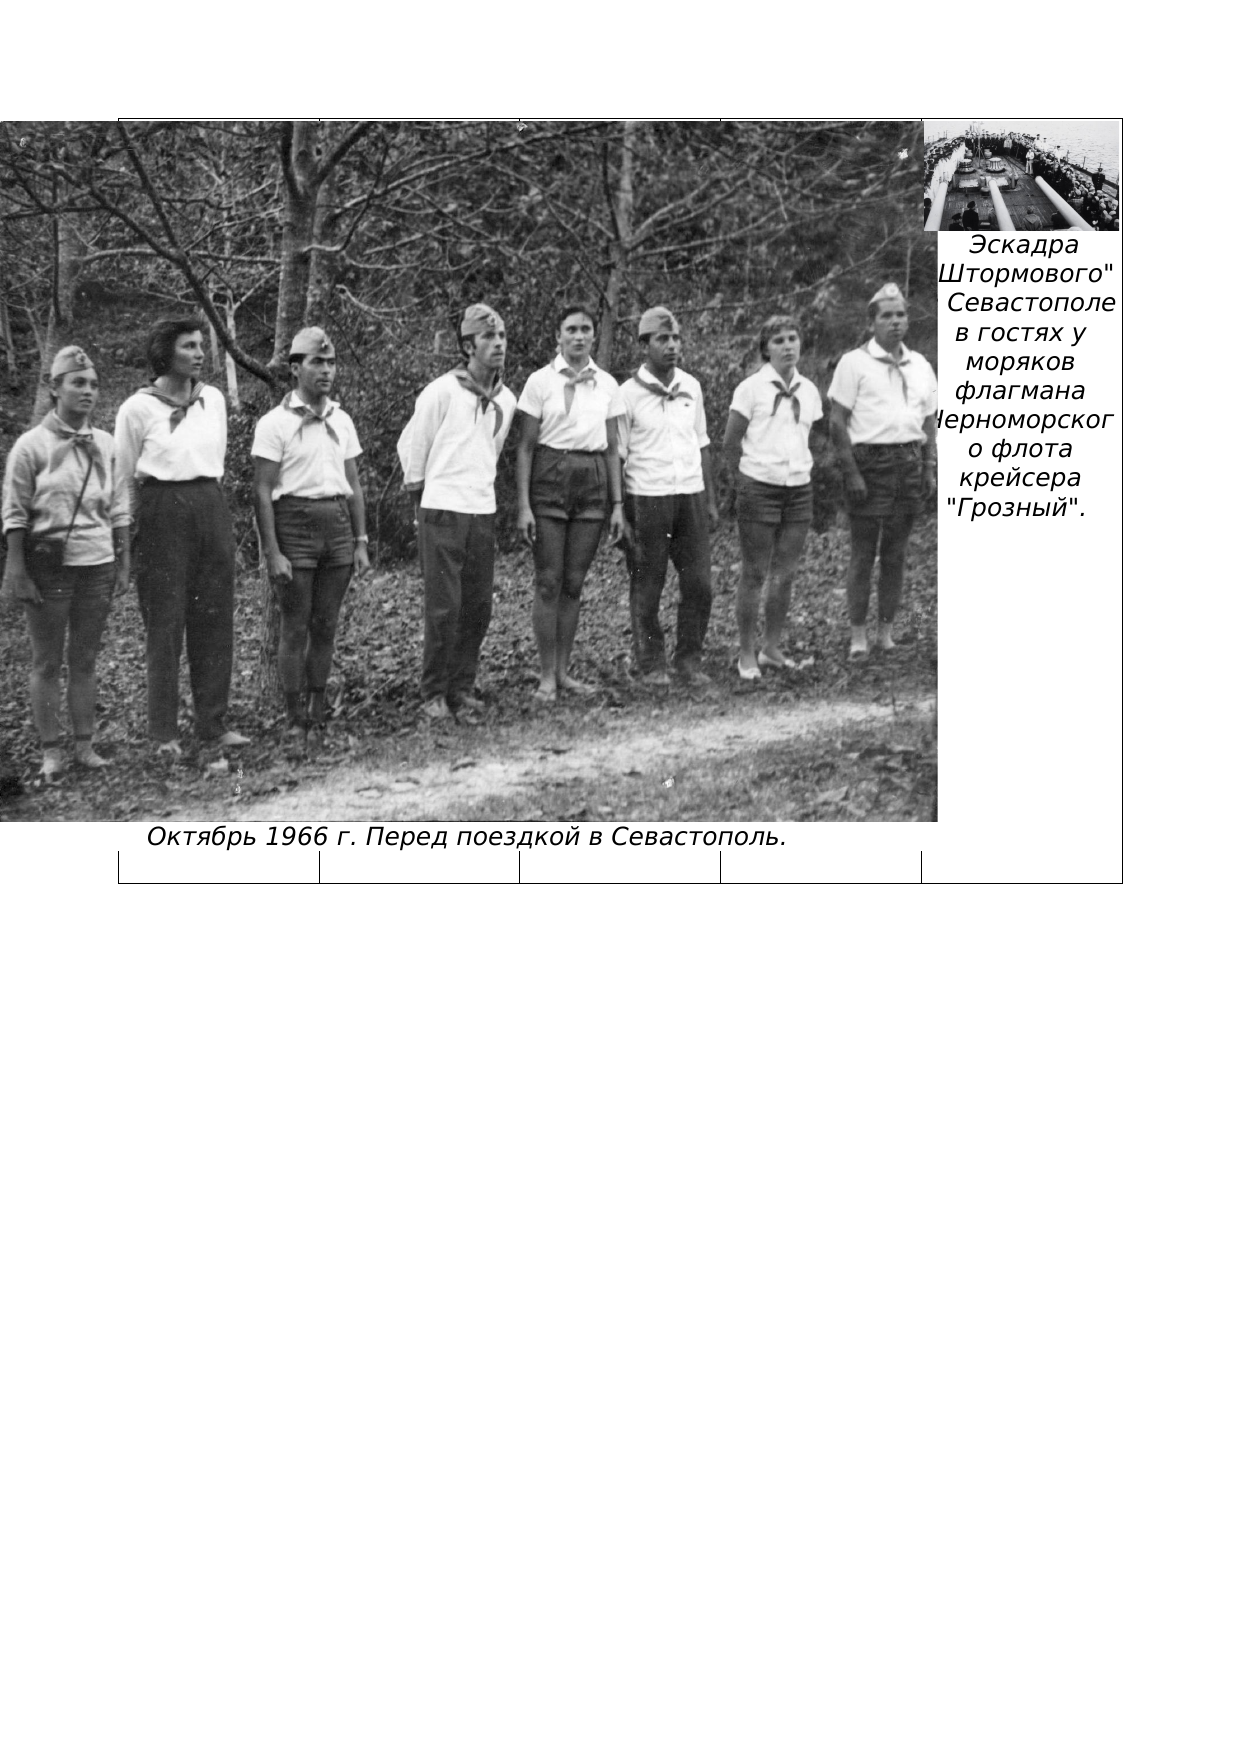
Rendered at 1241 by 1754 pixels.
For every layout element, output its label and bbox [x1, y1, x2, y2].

table_cell [119, 851, 319, 883]
table_cell [922, 119, 1122, 883]
picture [0, 121, 1120, 822]
table_cell [721, 851, 921, 883]
table_cell [0, 822, 937, 883]
table_cell [320, 851, 519, 883]
